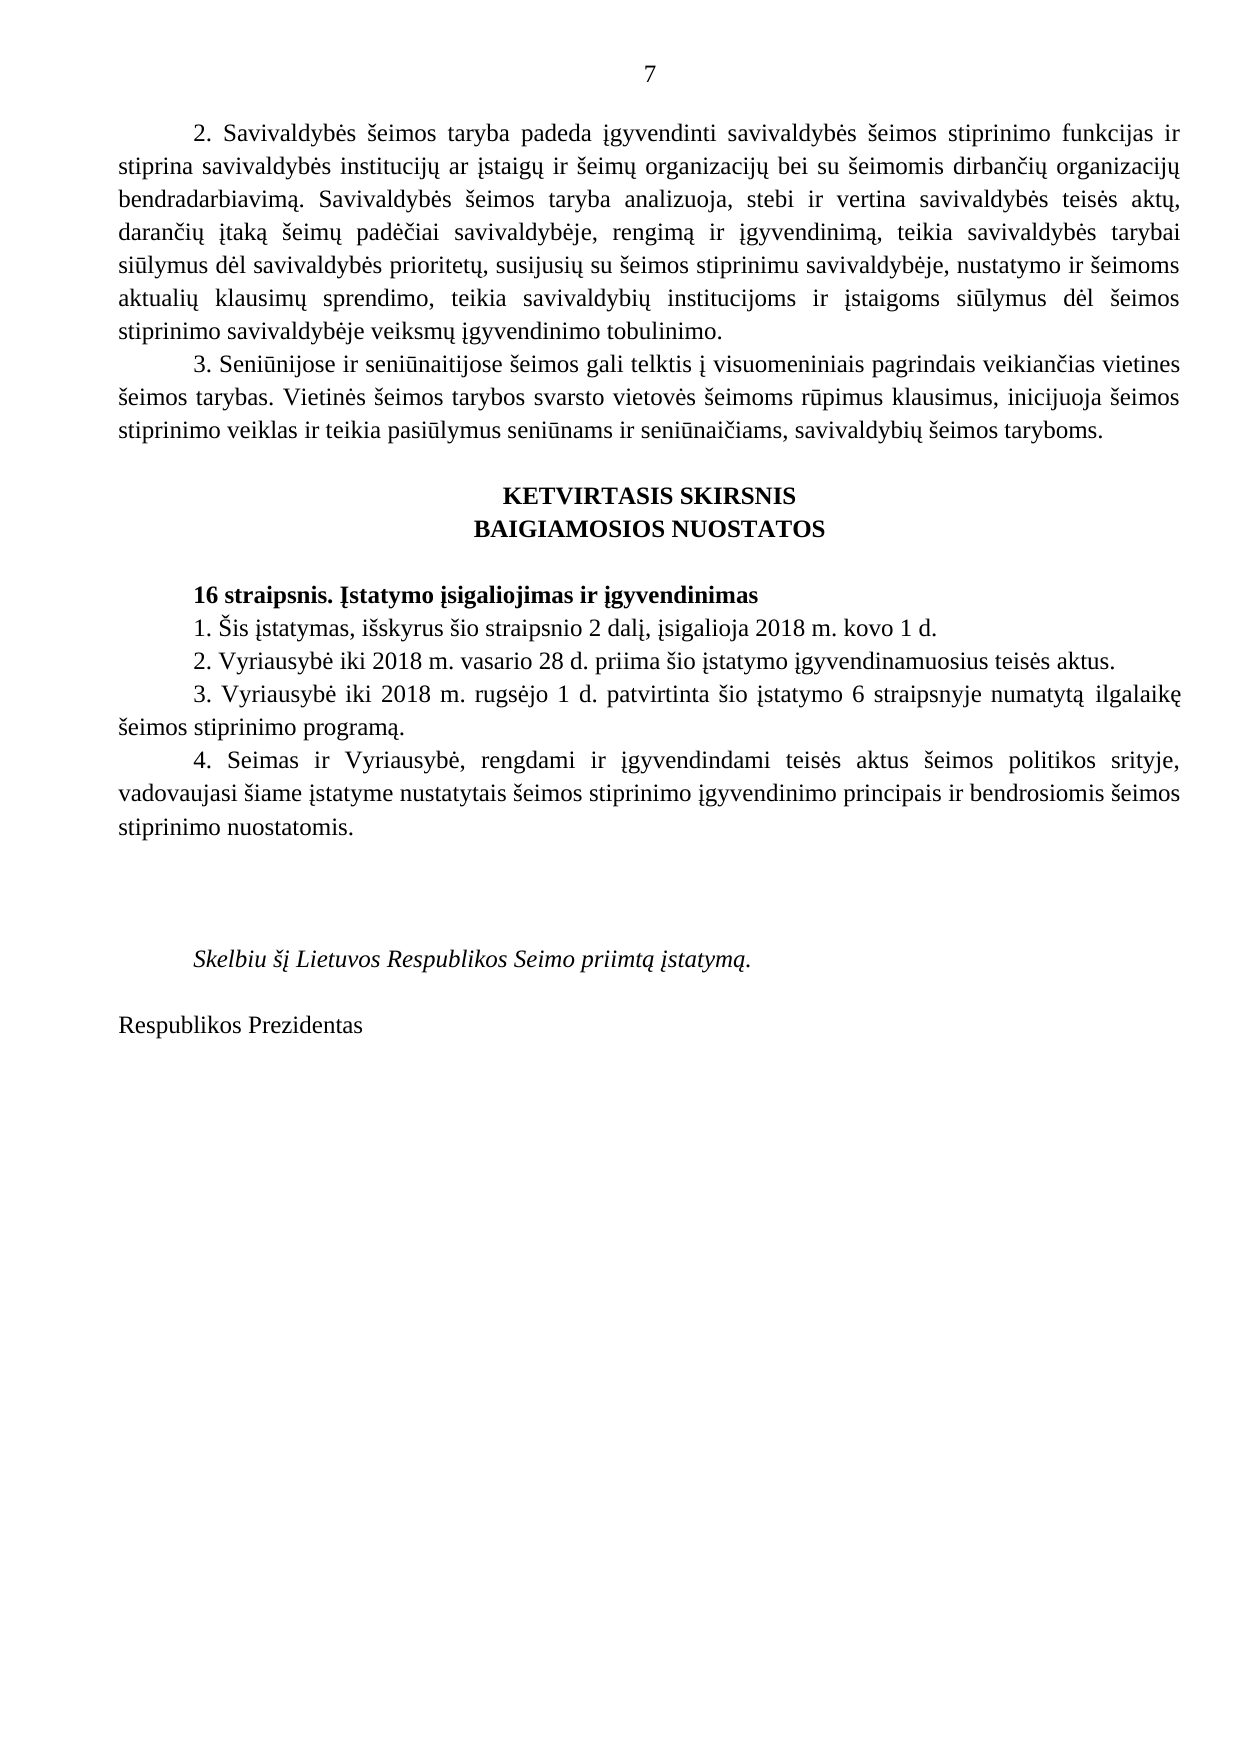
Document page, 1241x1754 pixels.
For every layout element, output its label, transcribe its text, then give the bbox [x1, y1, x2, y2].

text 3. Seniūnijose ir seniūnaitijose šeimos gali telktis į visuomeniniais pagrindais veikiančias vietines šeimos tarybas. Vietinės šeimos tarybos svarsto vietovės šeimoms rūpimus klausimus, inicijuoja šeimos stiprinimo veiklas ir teikia pasiūlymus seniūnams ir seniūnaičiams, savivaldybių šeimos taryboms. [118, 349, 1181, 444]
text 1. Šis įstatymas, išskyrus šio straipsnio 2 dalį, įsigalioja 2018 m. kovo 1 d. [118, 613, 1181, 642]
text 2. Savivaldybės šeimos taryba padeda įgyvendinti savivaldybės šeimos stiprinimo funkcijas ir stiprina savivaldybės institucijų ar įstaigų ir šeimų organizacijų bei su šeimomis dirbančių organizacijų bendradarbiavimą. Savivaldybės šeimos taryba analizuoja, stebi ir vertina savivaldybės teisės aktų, darančių įtaką šeimų padėčiai savivaldybėje, rengimą ir įgyvendinimą, teikia savivaldybės tarybai siūlymus dėl savivaldybės prioritetų, susijusių su šeimos stiprinimu savivaldybėje, nustatymo ir šeimoms aktualių klausimų sprendimo, teikia savivaldybių institucijoms ir įstaigoms siūlymus dėl šeimos stiprinimo savivaldybėje veiksmų įgyvendinimo tobulinimo. [118, 118, 1181, 345]
text KETVIRTASIS SKIRSNIS [118, 481, 1181, 510]
text 3. Vyriausybė iki 2018 m. rugsėjo 1 d. patvirtinta šio įstatymo 6 straipsnyje numatytą ilgalaikę šeimos stiprinimo programą. [118, 679, 1181, 741]
text Skelbiu šį Lietuvos Respublikos Seimo priimtą įstatymą. [118, 944, 1181, 972]
text Respublikos Prezidentas [118, 1010, 1181, 1038]
text BAIGIAMOSIOS NUOSTATOS [118, 514, 1181, 543]
text 16 straipsnis. Įstatymo įsigaliojimas ir įgyvendinimas [118, 580, 1181, 609]
text 4. Seimas ir Vyriausybė, rengdami ir įgyvendindami teisės aktus šeimos politikos srityje, vadovaujasi šiame įstatyme nustatytais šeimos stiprinimo įgyvendinimo principais ir bendrosiomis šeimos stiprinimo nuostatomis. [118, 746, 1181, 840]
text 2. Vyriausybė iki 2018 m. vasario 28 d. priima šio įstatymo įgyvendinamuosius teisės aktus. [118, 646, 1181, 675]
